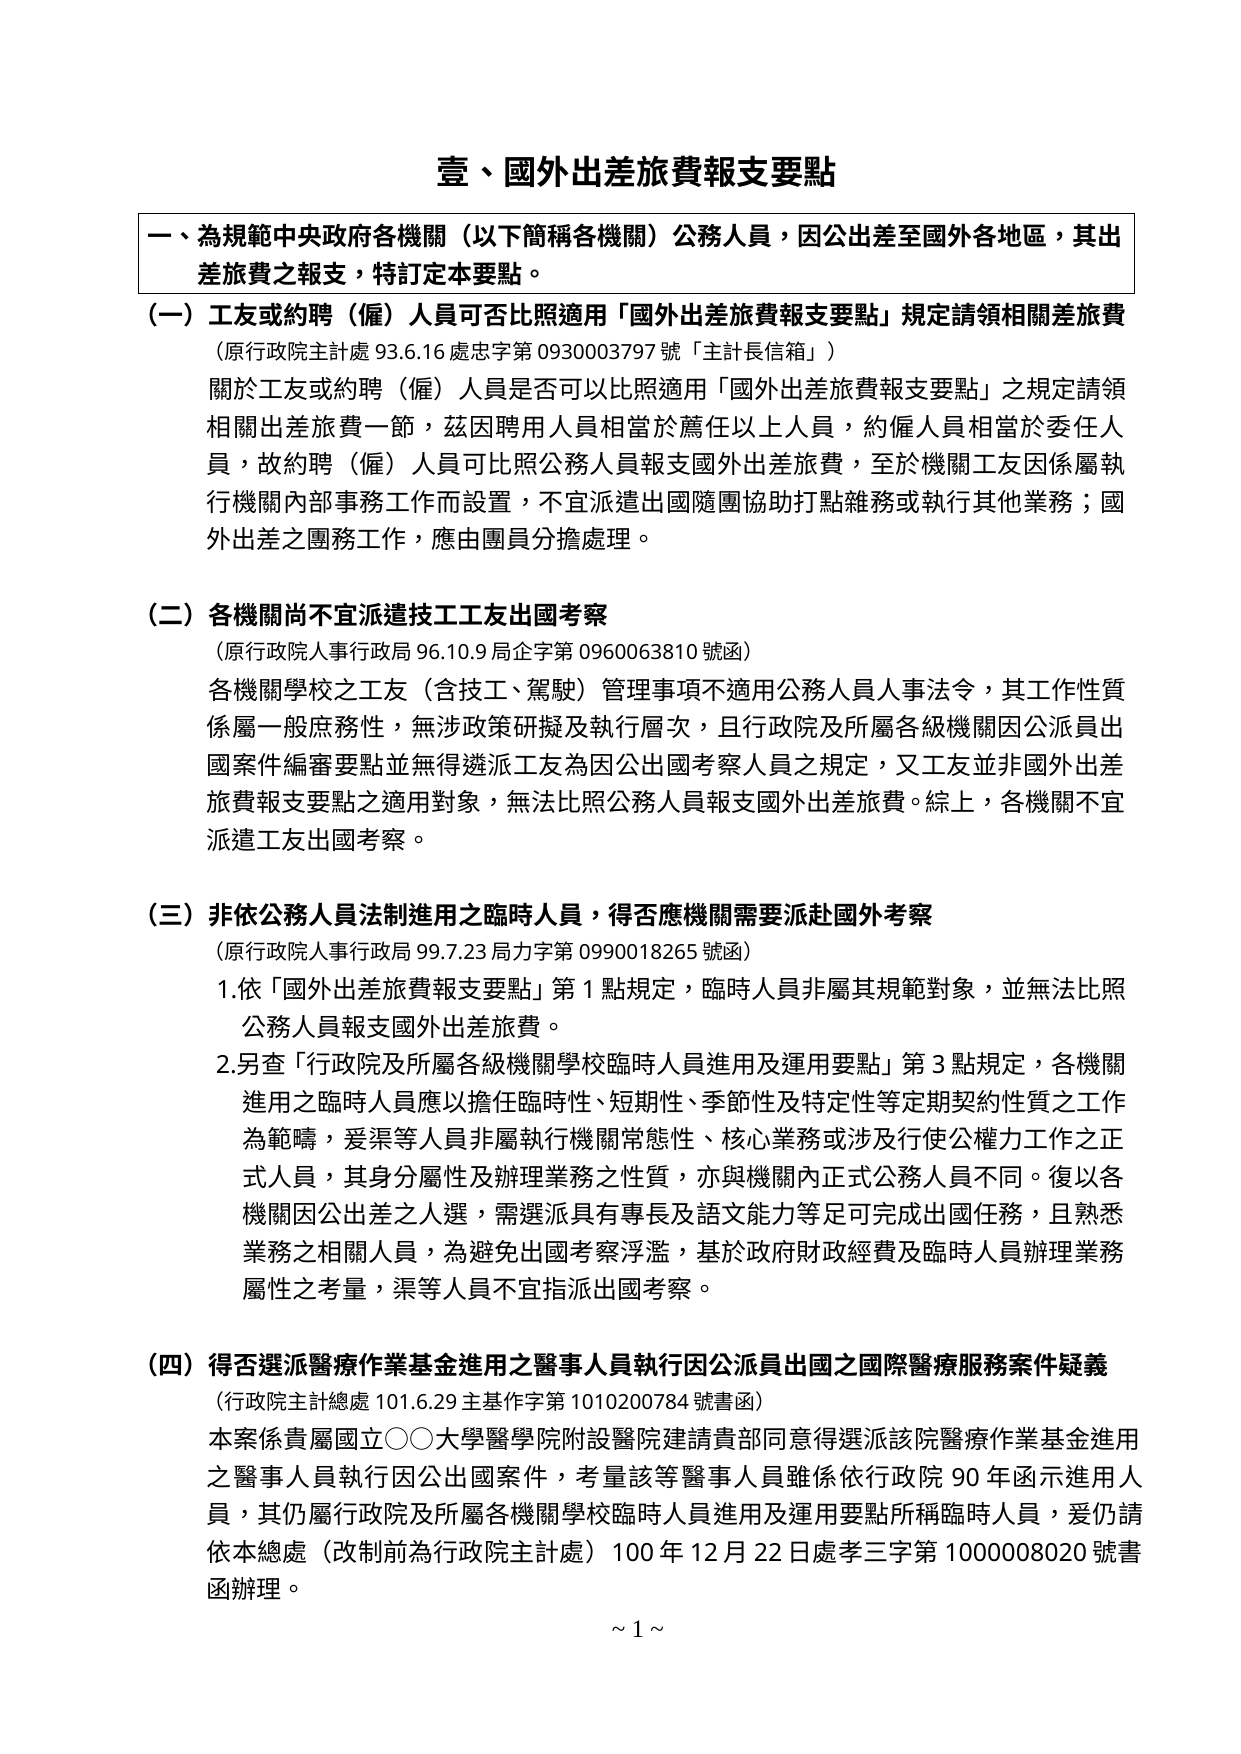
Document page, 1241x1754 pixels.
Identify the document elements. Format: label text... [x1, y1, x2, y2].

text （原行政院人事行政局99.7.23局力字第0990018265號函） [204, 931, 1126, 969]
subtitle （一）工友或約聘（僱）人員可否比照適用「國外出差旅費報支要點」規定請領相關差旅費 [133, 294, 1126, 331]
text （行政院主計總處101.6.29主基作字第1010200784號書函） [204, 1381, 1126, 1419]
text （原行政院主計處93.6.16處忠字第0930003797號「主計長信箱」） [204, 331, 1126, 369]
text 2.另查「行政院及所屬各級機關學校臨時人員進用及運用要點」第3點規定，各機關進用之臨時人員應以擔任臨時性、短期性、季節性及特定性等定期契約性質之工作為範疇，爰渠等人員非屬執行機關常態性、核心業務或涉及行使公權力工作之正式人員，其身分屬性及辦理業務之性質，亦與機關內正式公務人員不同。復以各機關因公出差之人選，需選派具有專長及語文能力等足可完成出國任務，且熟悉業務之相關人員，為避免出國考察浮濫，基於政府財政經費及臨時人員辦理業務屬性之考量，渠等人員不宜指派出國考察。 [216, 1044, 1126, 1306]
subtitle 一、為規範中央政府各機關（以下簡稱各機關）公務人員，因公出差至國外各地區，其出差旅費之報支，特訂定本要點。 [139, 214, 1134, 293]
text 各機關學校之工友（含技工、駕駛）管理事項不適用公務人員人事法令，其工作性質係屬一般庶務性，無涉政策研擬及執行層次，且行政院及所屬各級機關因公派員出國案件編審要點並無得遴派工友為因公出國考察人員之規定，又工友並非國外出差旅費報支要點之適用對象，無法比照公務人員報支國外出差旅費。綜上，各機關不宜派遣工友出國考察。 [207, 669, 1126, 856]
text 1.依「國外出差旅費報支要點」第1點規定，臨時人員非屬其規範對象，並無法比照公務人員報支國外出差旅費。 [216, 969, 1126, 1044]
subtitle 壹、國外出差旅費報支要點 [148, 146, 1126, 194]
text （四）得否選派醫療作業基金進用之醫事人員執行因公派員出國之國際醫療服務案件疑義 [133, 1344, 1128, 1381]
text （二）各機關尚不宜派遣技工工友出國考察 [133, 594, 1126, 631]
text （三）非依公務人員法制進用之臨時人員，得否應機關需要派赴國外考察 [133, 894, 1126, 931]
text 關於工友或約聘（僱）人員是否可以比照適用「國外出差旅費報支要點」之規定請領相關出差旅費一節，茲因聘用人員相當於薦任以上人員，約僱人員相當於委任人員，故約聘（僱）人員可比照公務人員報支國外出差旅費，至於機關工友因係屬執行機關內部事務工作而設置，不宜派遣出國隨團協助打點雜務或執行其他業務；國外出差之團務工作，應由團員分擔處理。 [207, 369, 1126, 556]
text 本案係貴屬國立○○大學醫學院附設醫院建請貴部同意得選派該院醫療作業基金進用之醫事人員執行因公出國案件，考量該等醫事人員雖係依行政院90年函示進用人員，其仍屬行政院及所屬各機關學校臨時人員進用及運用要點所稱臨時人員，爰仍請依本總處（改制前為行政院主計處）100年12月22日處孝三字第1000008020號書函辦理。 [207, 1419, 1143, 1606]
text （原行政院人事行政局96.10.9局企字第0960063810號函） [204, 631, 1126, 669]
